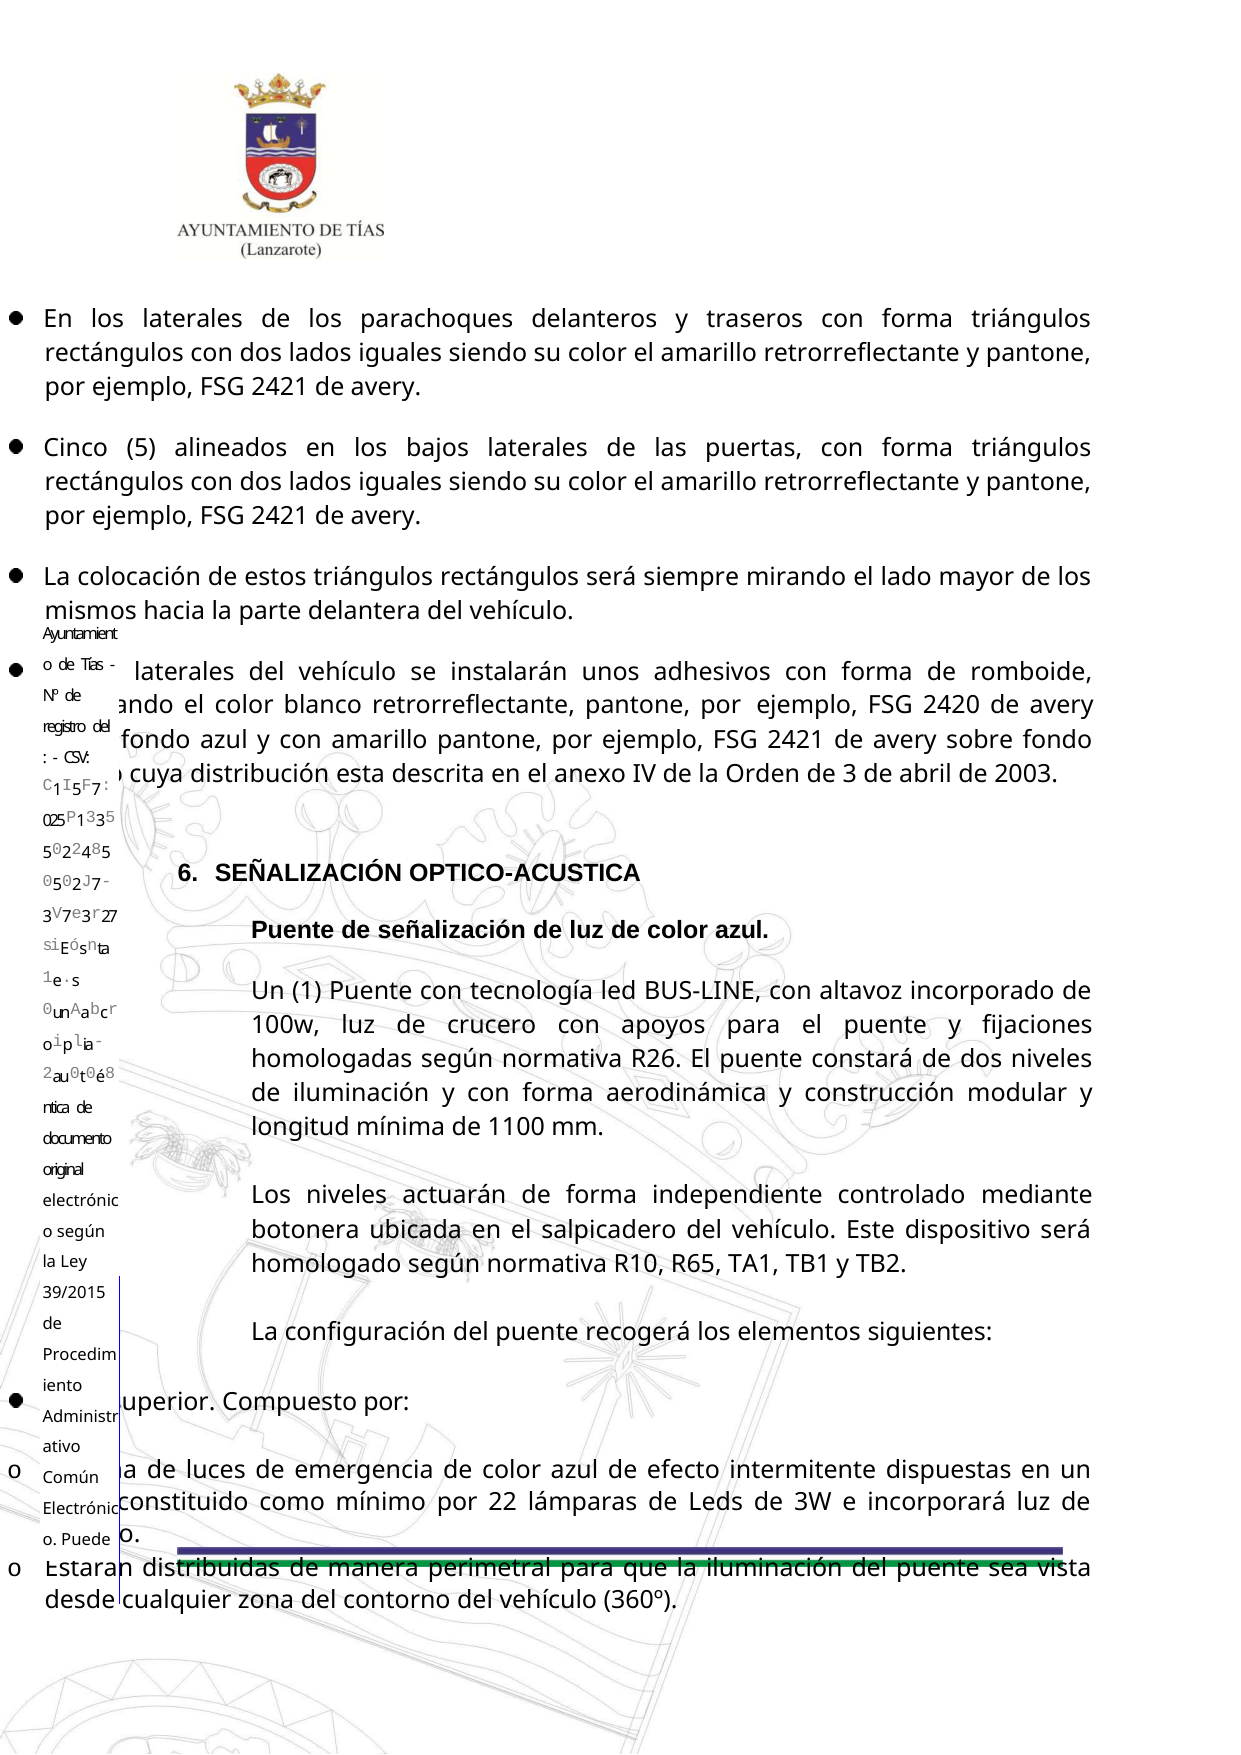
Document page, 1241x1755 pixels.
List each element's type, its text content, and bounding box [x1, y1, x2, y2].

list Ayuntamiento de Tías - Nº de registro del : - CSV: C1I5F7:025P133550224850502J7-3V7e3r27siEósnta 1e.s 0unAabcroiplia-2au0t0é8ntica de documento original electrónico según la Ley 39/2015 de Procedimiento Administrativo Común Electrónico. Puede comprobar su autenticidad en: [42, 622, 119, 1561]
